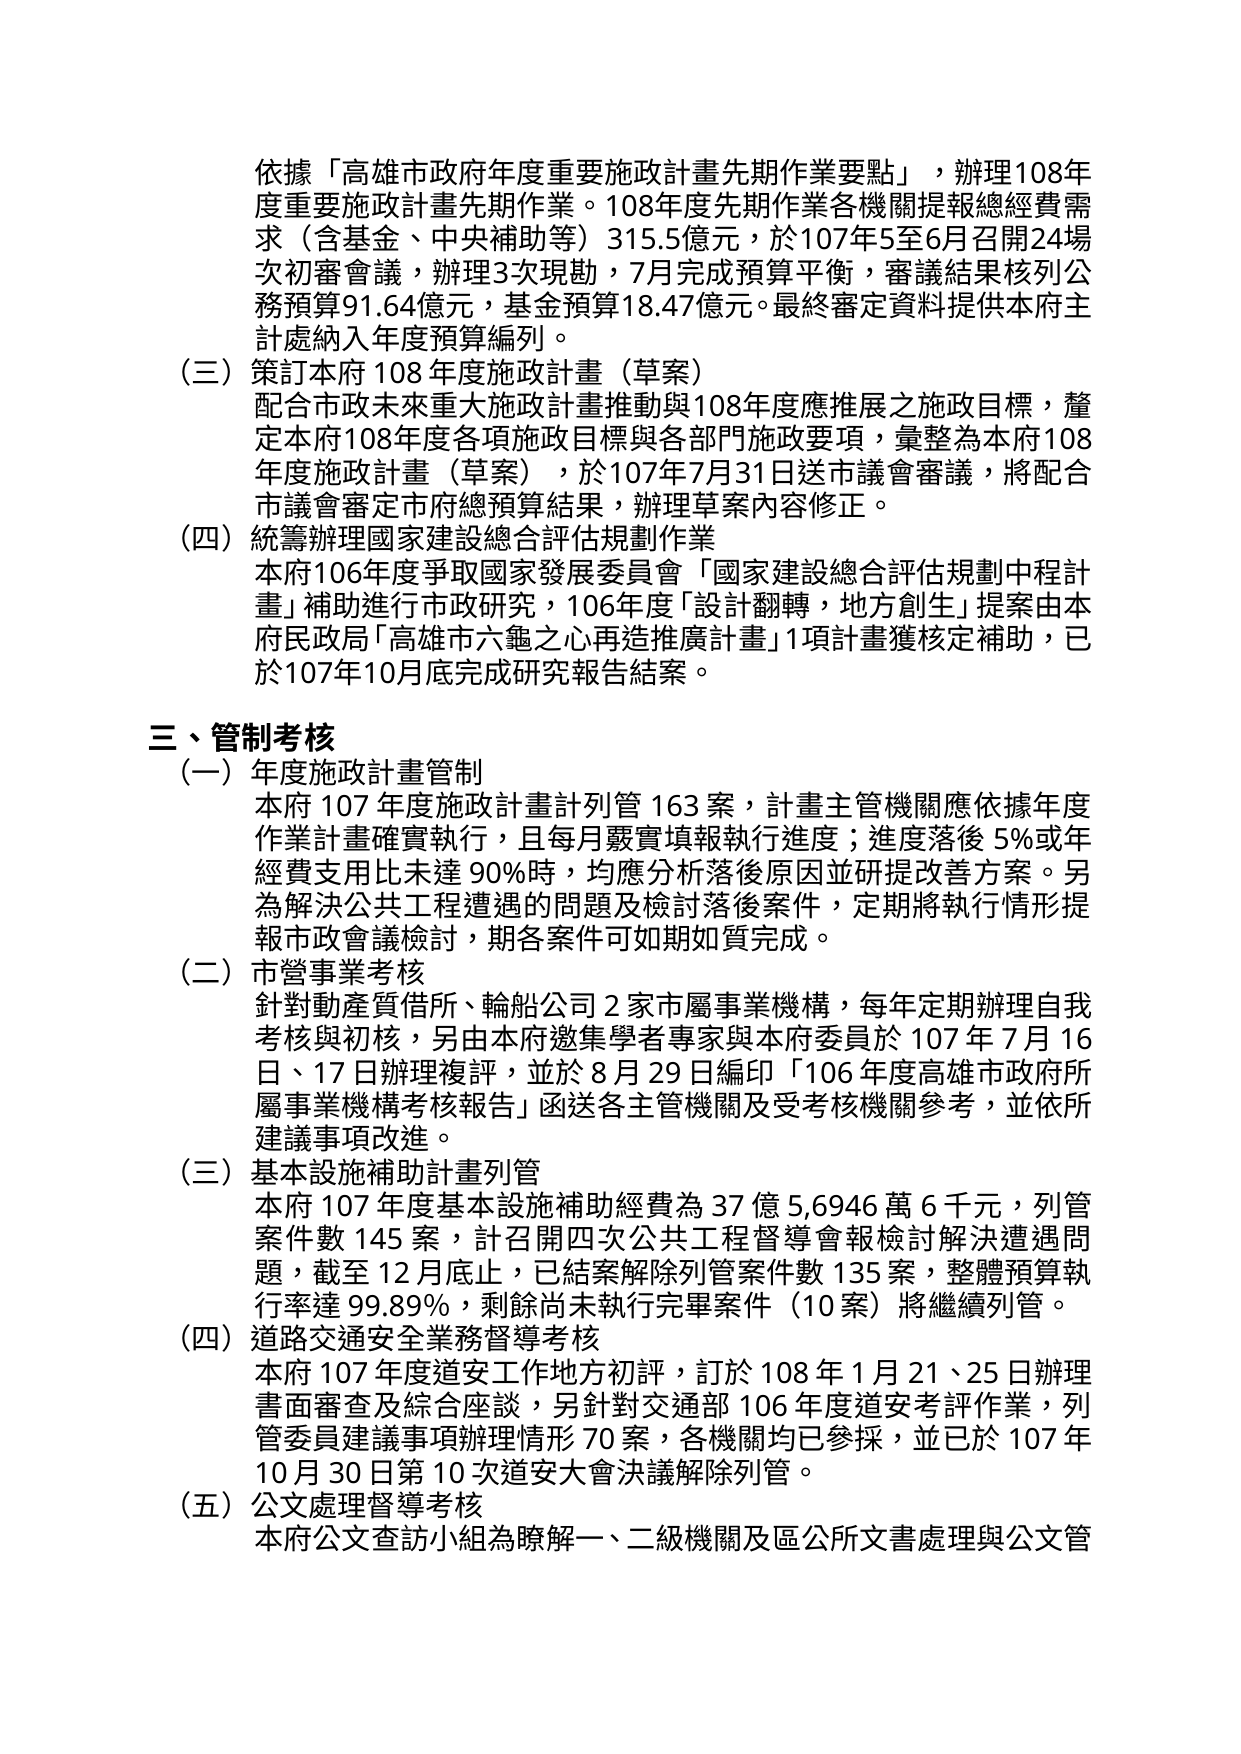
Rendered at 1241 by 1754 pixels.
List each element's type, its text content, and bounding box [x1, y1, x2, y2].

text 本府公文查訪小組為瞭解一、二級機關及區公所文書處理與公文管 [254, 1523, 1092, 1556]
text 本府107年度基本設施補助經費為37億5,6946萬6千元，列管案件數145案，計召開四次公共工程督導會報檢討解決遭遇問題，截至12月底止，已結案解除列管案件數135案，整體預算執行率達99.89％，剩餘尚未執行完畢案件（10案）將繼續列管。 [254, 1190, 1092, 1323]
text （三）策訂本府108年度施政計畫（草案） [162, 356, 1092, 390]
text 針對動產質借所、輪船公司2家市屬事業機構，每年定期辦理自我考核與初核，另由本府邀集學者專家與本府委員於107年7月16日、17日辦理複評，並於8月29日編印「106年度高雄市政府所屬事業機構考核報告」函送各主管機關及受考核機關參考，並依所建議事項改進。 [254, 990, 1092, 1156]
text （五）公文處理督導考核 [162, 1490, 1092, 1523]
text 配合市政未來重大施政計畫推動與108年度應推展之施政目標，釐定本府108年度各項施政目標與各部門施政要項，彙整為本府108年度施政計畫（草案），於107年7月31日送市議會審議，將配合市議會審定市府總預算結果，辦理草案內容修正。 [254, 390, 1092, 523]
text 本府107年度道安工作地方初評，訂於108年1月21、25日辦理書面審查及綜合座談，另針對交通部106年度道安考評作業，列管委員建議事項辦理情形70案，各機關均已參採，並已於107年10月30日第10次道安大會決議解除列管。 [254, 1356, 1092, 1490]
text （二）市營事業考核 [162, 956, 1092, 990]
text 三、管制考核 [148, 723, 1092, 756]
text （四）統籌辦理國家建設總合評估規劃作業 [162, 523, 1092, 556]
text （一）年度施政計畫管制 [162, 756, 1092, 790]
text （四）道路交通安全業務督導考核 [162, 1323, 1092, 1356]
text 本府106年度爭取國家發展委員會「國家建設總合評估規劃中程計畫」補助進行市政研究，106年度「設計翻轉，地方創生」提案由本府民政局「高雄市六龜之心再造推廣計畫」1項計畫獲核定補助，已於107年10月底完成研究報告結案。 [254, 556, 1092, 690]
text 依據「高雄市政府年度重要施政計畫先期作業要點」，辦理108年度重要施政計畫先期作業。108年度先期作業各機關提報總經費需求（含基金、中央補助等）315.5億元，於107年5至6月召開24場次初審會議，辦理3次現勘，7月完成預算平衡，審議結果核列公務預算91.64億元，基金預算18.47億元。最終審定資料提供本府主計處納入年度預算編列。 [254, 156, 1092, 356]
text 本府107年度施政計畫計列管163案，計畫主管機關應依據年度作業計畫確實執行，且每月覈實填報執行進度；進度落後5%或年經費支用比未達90%時，均應分析落後原因並研提改善方案。另為解決公共工程遭遇的問題及檢討落後案件，定期將執行情形提報市政會議檢討，期各案件可如期如質完成。 [254, 790, 1092, 956]
text （三）基本設施補助計畫列管 [162, 1156, 1092, 1190]
